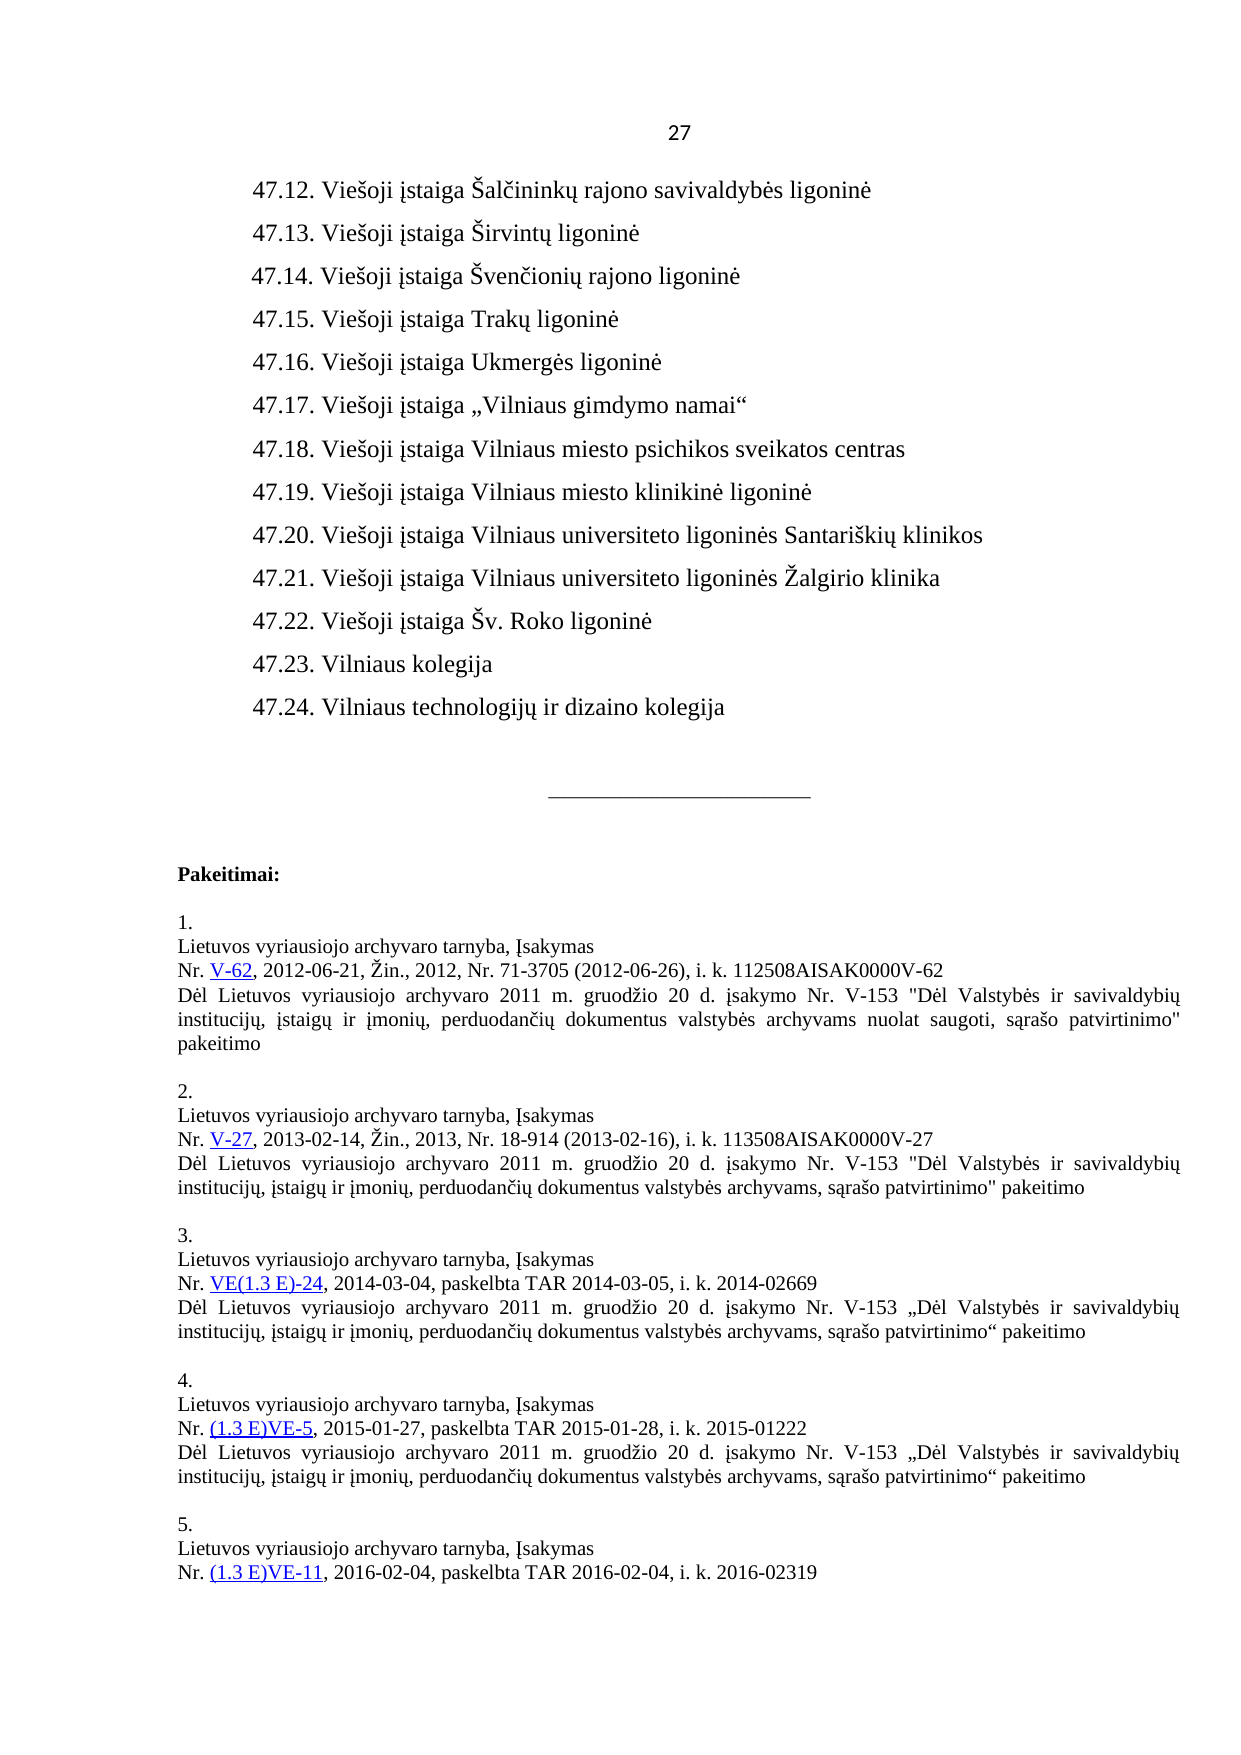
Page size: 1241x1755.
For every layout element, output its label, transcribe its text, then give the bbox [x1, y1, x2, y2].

text 47.14. Viešoji įstaiga Švenčionių rajono ligoninė [251, 261, 1181, 290]
text Nr. (1.3 E)VE-11, 2016-02-04, paskelbta TAR 2016-02-04, i. k. 2016-02319 [177, 1560, 1181, 1584]
text Lietuvos vyriausiojo archyvaro tarnyba, Įsakymas [177, 1247, 1181, 1271]
text Nr. V-62, 2012-06-21, Žin., 2012, Nr. 71-3705 (2012-06-26), i. k. 112508AISAK0000V-62 [177, 958, 1181, 982]
text Lietuvos vyriausiojo archyvaro tarnyba, Įsakymas [177, 1103, 1181, 1127]
text Dėl Lietuvos vyriausiojo archyvaro 2011 m. gruodžio 20 d. įsakymo Nr. V-153 „Dėl Valstybės ir savivaldybių institucijų, įstaigų ir įmonių, perduodančių dokumentus valstybės archyvams, sąrašo patvirtinimo“ pakeitimo [177, 1295, 1181, 1343]
text Nr. V-27, 2013-02-14, Žin., 2013, Nr. 18-914 (2013-02-16), i. k. 113508AISAK0000V-27 [177, 1127, 1181, 1151]
text 47.20. Viešoji įstaiga Vilniaus universiteto ligoninės Santariškių klinikos [177, 520, 1181, 549]
text 4. [177, 1367, 1181, 1392]
text 47.21. Viešoji įstaiga Vilniaus universiteto ligoninės Žalgirio klinika [177, 563, 1181, 592]
text 47.19. Viešoji įstaiga Vilniaus miesto klinikinė ligoninė [177, 477, 1181, 506]
text 47.18. Viešoji įstaiga Vilniaus miesto psichikos sveikatos centras [177, 434, 1181, 462]
text _____________________ [177, 779, 1181, 802]
text 47.23. Vilniaus kolegija [177, 649, 1181, 678]
text Lietuvos vyriausiojo archyvaro tarnyba, Įsakymas [177, 1392, 1181, 1416]
text Pakeitimai: [177, 862, 1181, 886]
text 47.17. Viešoji įstaiga „Vilniaus gimdymo namai“ [177, 391, 1181, 419]
text 47.12. Viešoji įstaiga Šalčininkų rajono savivaldybės ligoninė [177, 175, 1181, 204]
text Nr. VE(1.3 E)-24, 2014-03-04, paskelbta TAR 2014-03-05, i. k. 2014-02669 [177, 1271, 1181, 1295]
text Dėl Lietuvos vyriausiojo archyvaro 2011 m. gruodžio 20 d. įsakymo Nr. V-153 "Dėl Valstybės ir savivaldybių institucijų, įstaigų ir įmonių, perduodančių dokumentus valstybės archyvams nuolat saugoti, sąrašo patvirtinimo" pakeitimo [177, 982, 1181, 1055]
text 2. [177, 1079, 1181, 1103]
text 3. [177, 1223, 1181, 1247]
text 47.24. Vilniaus technologijų ir dizaino kolegija [177, 692, 1181, 721]
text 47.15. Viešoji įstaiga Trakų ligoninė [177, 304, 1181, 333]
text 1. [177, 910, 1181, 934]
text Lietuvos vyriausiojo archyvaro tarnyba, Įsakymas [177, 934, 1181, 958]
text 47.16. Viešoji įstaiga Ukmergės ligoninė [177, 347, 1181, 376]
text Dėl Lietuvos vyriausiojo archyvaro 2011 m. gruodžio 20 d. įsakymo Nr. V-153 "Dėl Valstybės ir savivaldybių institucijų, įstaigų ir įmonių, perduodančių dokumentus valstybės archyvams, sąrašo patvirtinimo" pakeitimo [177, 1151, 1181, 1199]
text 47.22. Viešoji įstaiga Šv. Roko ligoninė [177, 606, 1181, 635]
text 47.13. Viešoji įstaiga Širvintų ligoninė [177, 218, 1181, 247]
text Lietuvos vyriausiojo archyvaro tarnyba, Įsakymas [177, 1536, 1181, 1560]
text Dėl Lietuvos vyriausiojo archyvaro 2011 m. gruodžio 20 d. įsakymo Nr. V-153 „Dėl Valstybės ir savivaldybių institucijų, įstaigų ir įmonių, perduodančių dokumentus valstybės archyvams, sąrašo patvirtinimo“ pakeitimo [177, 1440, 1181, 1488]
text Nr. (1.3 E)VE-5, 2015-01-27, paskelbta TAR 2015-01-28, i. k. 2015-01222 [177, 1416, 1181, 1440]
text 5. [177, 1512, 1181, 1536]
